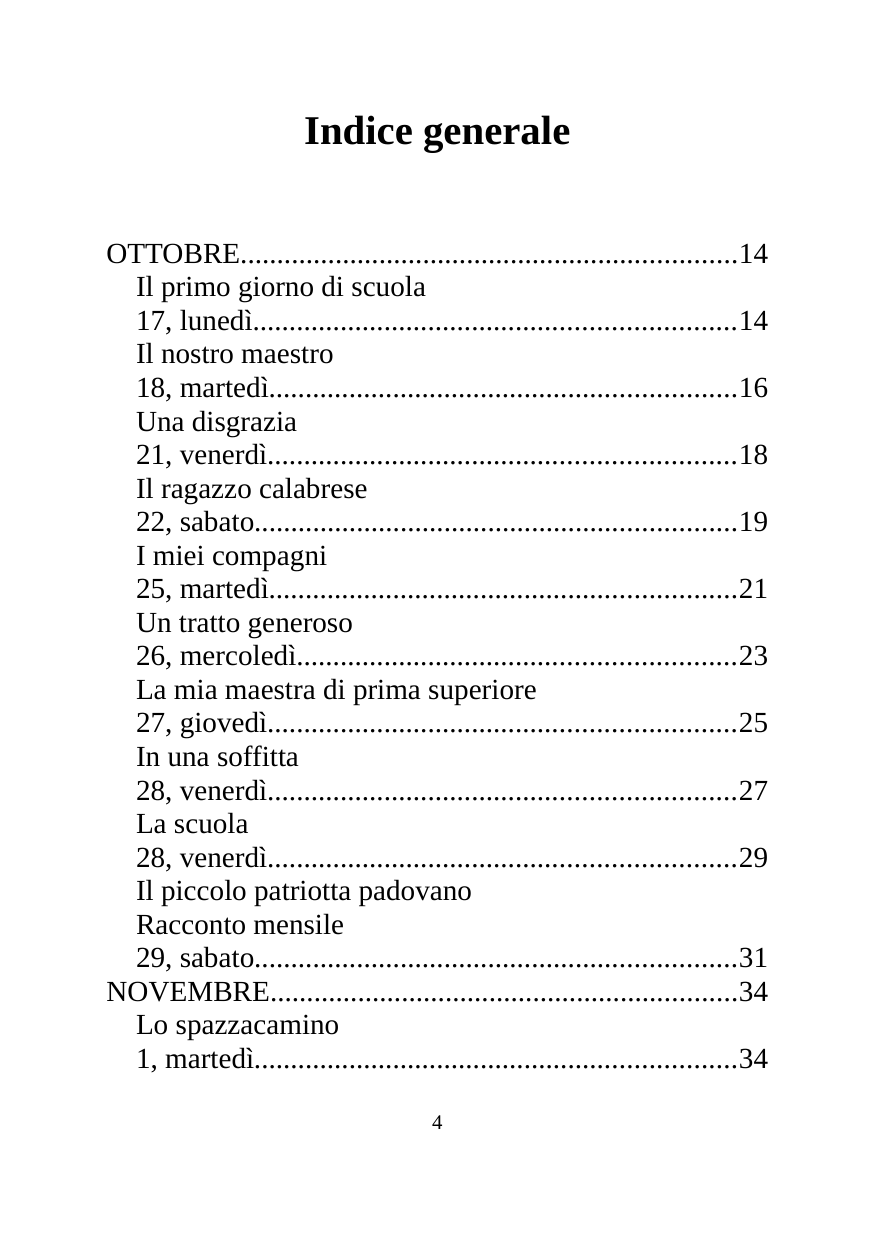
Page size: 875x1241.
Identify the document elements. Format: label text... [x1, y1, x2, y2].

text Lo spazzacamino 1, martedì 34 [136, 1007, 768, 1074]
text Il piccolo patriotta padovano Racconto mensile 29, sabato 31 [136, 873, 768, 974]
text Una disgrazia 21, venerdì 18 [136, 404, 768, 471]
text La mia maestra di prima superiore 27, giovedì 25 [136, 672, 768, 739]
text Il primo giorno di scuola 17, lunedì 14 [136, 269, 768, 337]
text I miei compagni 25, martedì 21 [136, 538, 768, 605]
text In una soffitta 28, venerdì 27 [136, 739, 768, 806]
text OTTOBRE 14 [106, 236, 768, 269]
text Il nostro maestro 18, martedì 16 [136, 337, 768, 404]
text La scuola 28, venerdì 29 [136, 806, 768, 873]
text NOVEMBRE 34 [106, 974, 768, 1007]
text Un tratto generoso 26, mercoledì 23 [136, 605, 768, 672]
subtitle Indice generale [106, 106, 768, 153]
text Il ragazzo calabrese 22, sabato 19 [136, 471, 768, 538]
